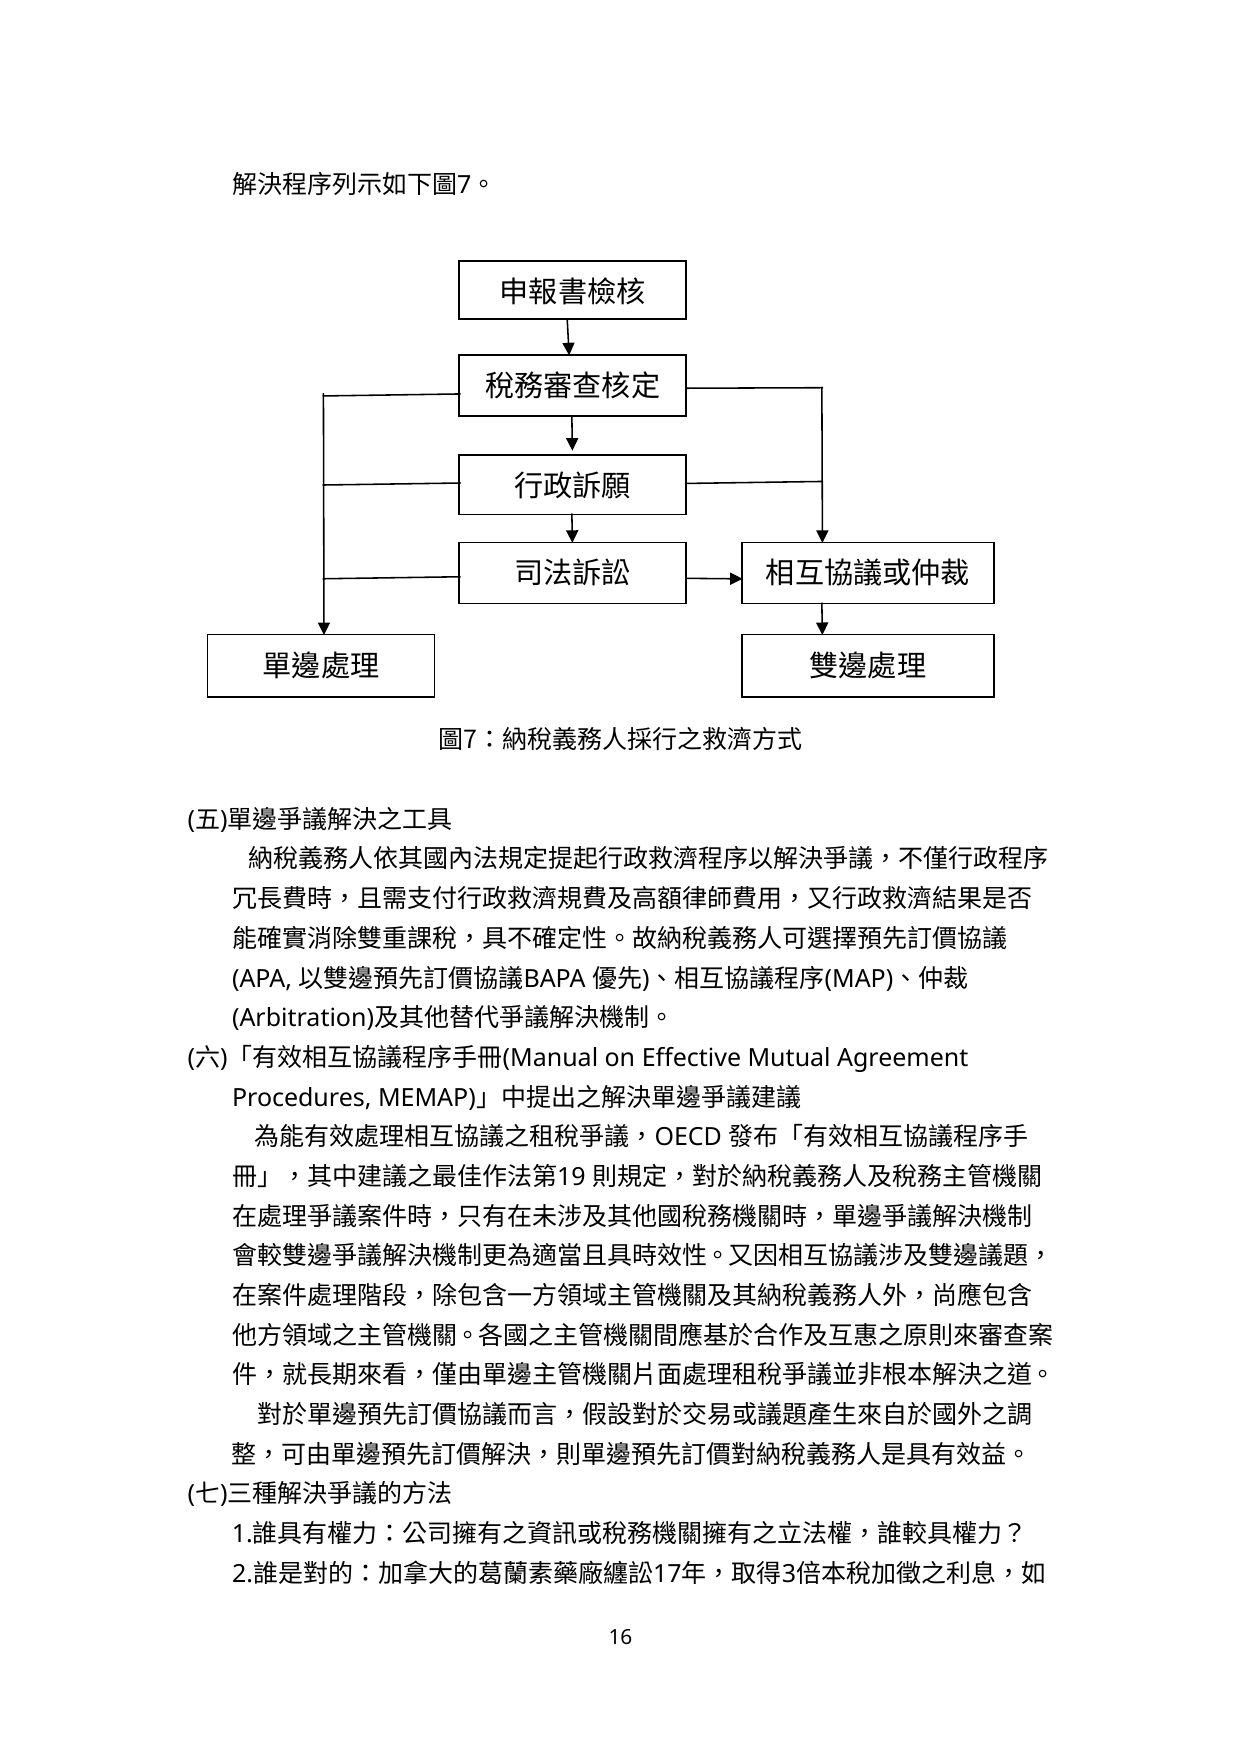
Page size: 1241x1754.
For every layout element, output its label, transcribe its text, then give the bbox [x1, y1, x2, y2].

text 解決程序列示如下圖7。 [232, 163, 1053, 202]
text 對於單邊預先訂價協議而言，假設對於交易或議題產生來自於國外之調整，可由單邊預先訂價解決，則單邊預先訂價對納稅義務人是具有效益。 [232, 1393, 1053, 1472]
text 2.誰是對的：加拿大的葛蘭素藥廠纏訟17年，取得3倍本稅加徵之利息，如 [232, 1552, 1053, 1591]
text 納稅義務人依其國內法規定提起行政救濟程序以解決爭議，不僅行政程序冗長費時，且需支付行政救濟規費及高額律師費用，又行政救濟結果是否能確實消除雙重課稅，具不確定性。故納稅義務人可選擇預先訂價協議(APA, 以雙邊預先訂價協議BAPA 優先)、相互協議程序(MAP)、仲裁(Arbitration)及其他替代爭議解決機制。 [187, 837, 1053, 1036]
text 1.誰具有權力：公司擁有之資訊或稅務機關擁有之立法權，誰較具權力？ [232, 1512, 1053, 1552]
text (七)三種解決爭議的方法 [187, 1472, 1053, 1512]
text (五)單邊爭議解決之工具 [187, 798, 1053, 837]
text 圖7：納稅義務人採行之救濟方式 [187, 718, 1053, 758]
text 為能有效處理相互協議之租稅爭議，OECD 發布「有效相互協議程序手冊」，其中建議之最佳作法第19 則規定，對於納稅義務人及稅務主管機關在處理爭議案件時，只有在未涉及其他國稅務機關時，單邊爭議解決機制會較雙邊爭議解決機制更為適當且具時效性。又因相互協議涉及雙邊議題，在案件處理階段，除包含一方領域主管機關及其納稅義務人外，尚應包含他方領域之主管機關。各國之主管機關間應基於合作及互惠之原則來審查案件，就長期來看，僅由單邊主管機關片面處理租稅爭議並非根本解決之道。 [187, 1115, 1053, 1393]
text (六)「有效相互協議程序手冊(Manual on Effective Mutual Agreement Procedures, MEMAP)」中提出之解決單邊爭議建議 [187, 1036, 1053, 1115]
